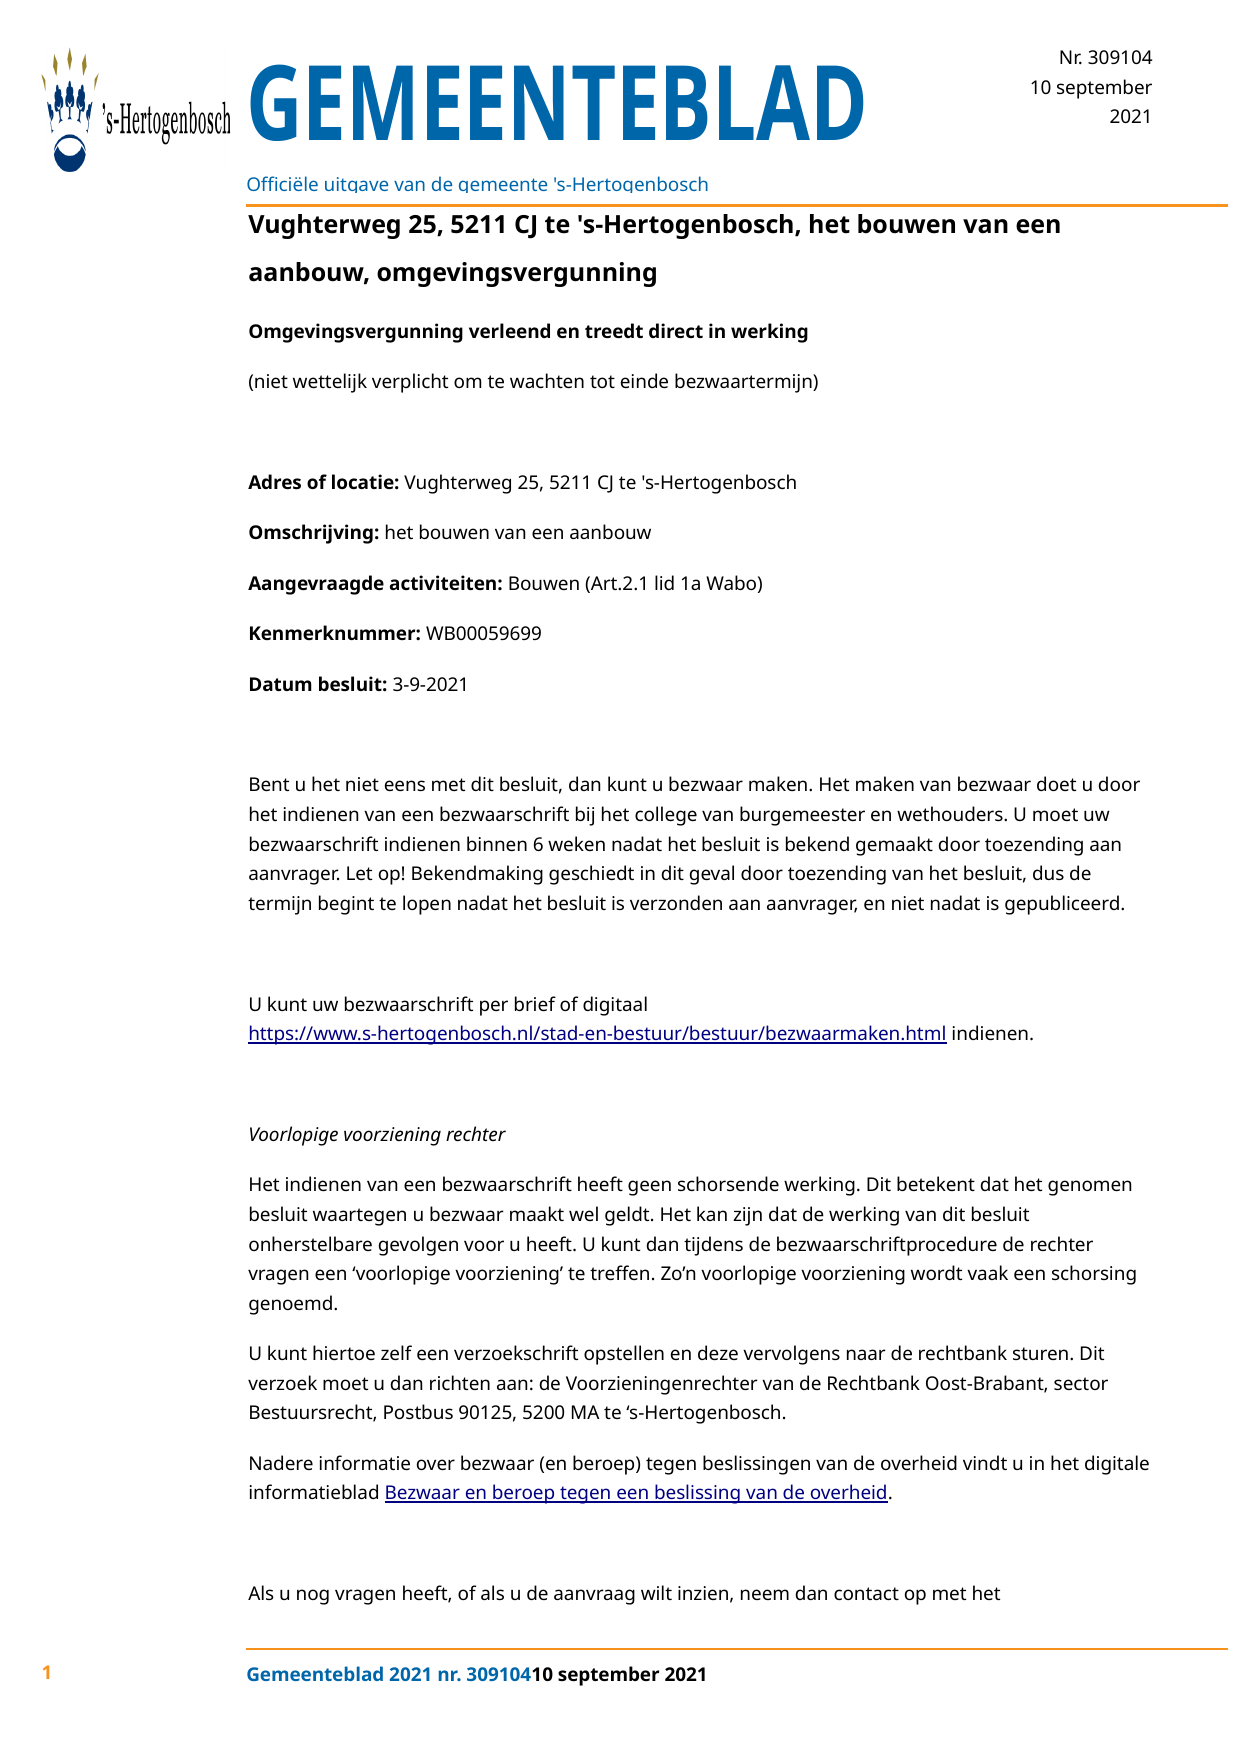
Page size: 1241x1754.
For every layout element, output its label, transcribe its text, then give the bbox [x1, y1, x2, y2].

text Voorlopige voorziening rechter [248, 1121, 1152, 1147]
text Kenmerknummer: WB00059699 [248, 620, 1152, 646]
text U kunt uw bezwaarschrift per brief of digitaal https://www.s-hertogenbosch.nl/stad-en-bestuur/bestuur/bezwaarmaken.html indienen. [248, 991, 1152, 1046]
text Datum besluit: 3-9-2021 [248, 671, 1152, 697]
text Omgevingsvergunning verleend en treedt direct in werking [248, 318, 1152, 344]
text Het indienen van een bezwaarschrift heeft geen schorsende werking. Dit betekent dat het genomen besluit waartegen u bezwaar maakt wel geldt. Het kan zijn dat de werking van dit besluit onherstelbare gevolgen voor u heeft. U kunt dan tijdens de bezwaarschriftprocedure de rechter vragen een ‘voorlopige voorziening’ te treffen. Zo’n voorlopige voorziening wordt vaak een schorsing genoemd. [248, 1172, 1152, 1316]
text (niet wettelijk verplicht om te wachten tot einde bezwaartermijn) [248, 368, 1152, 394]
text Adres of locatie: Vughterweg 25, 5211 CJ te 's-Hertogenbosch [248, 469, 1152, 495]
text Aangevraagde activiteiten: Bouwen (Art.2.1 lid 1a Wabo) [248, 570, 1152, 596]
text U kunt hiertoe zelf een verzoekschrift opstellen en deze vervolgens naar de rechtbank sturen. Dit verzoek moet u dan richten aan: de Voorzieningenrechter van de Rechtbank Oost-Brabant, sector Bestuursrecht, Postbus 90125, 5200 MA te ‘s-Hertogenbosch. [248, 1340, 1152, 1425]
text Omschrijving: het bouwen van een aanbouw [248, 519, 1152, 545]
text Bent u het niet eens met dit besluit, dan kunt u bezwaar maken. Het maken van bezwaar doet u door het indienen van een bezwaarschrift bij het college van burgemeester en wethouders. U moet uw bezwaarschrift indienen binnen 6 weken nadat het besluit is bekend gemaakt door toezending aan aanvrager. Let op! Bekendmaking geschiedt in dit geval door toezending van het besluit, dus de termijn begint te lopen nadat het besluit is verzonden aan aanvrager, en niet nadat is gepubliceerd. [248, 772, 1152, 916]
text Nadere informatie over bezwaar (en beroep) tegen beslissingen van de overheid vindt u in het digitale informatieblad Bezwaar en beroep tegen een beslissing van de overheid. [248, 1450, 1152, 1505]
picture [41, 47, 231, 172]
text Vughterweg 25, 5211 CJ te 's-Hertogenbosch, het bouwen van een aanbouw, omgevingsvergunning [248, 207, 1152, 288]
text Als u nog vragen heeft, of als u de aanvraag wilt inzien, neem dan contact op met het [248, 1580, 1152, 1606]
